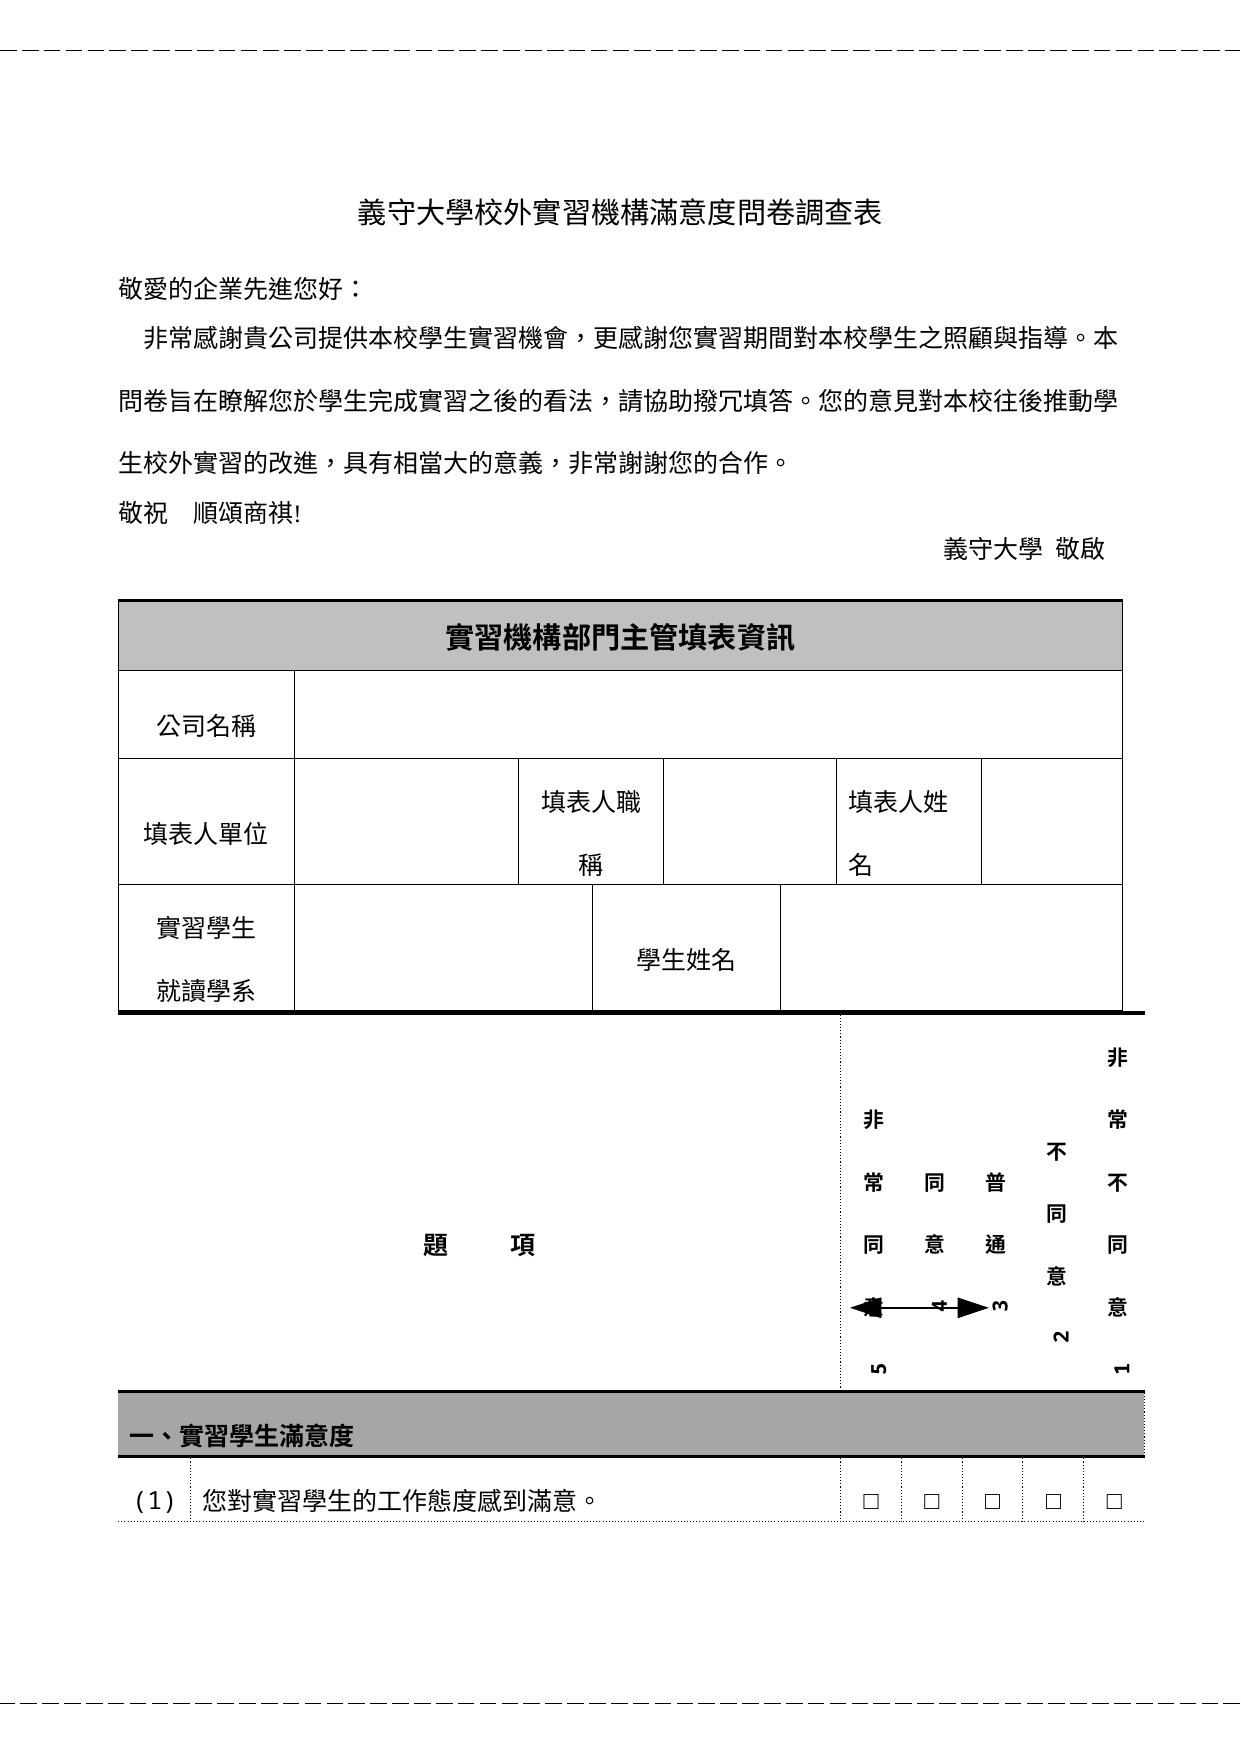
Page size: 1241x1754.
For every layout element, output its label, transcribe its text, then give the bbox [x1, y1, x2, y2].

text 敬祝 順頌商祺! [118, 493, 1122, 529]
table_cell □ [840, 1458, 901, 1521]
table_cell □ [962, 1458, 1023, 1521]
table_cell [295, 885, 592, 1010]
table_cell [664, 759, 836, 884]
table_cell 您對實習學生的工作態度感到滿意。 [191, 1458, 840, 1521]
text 非常感謝貴公司提供本校學生實習機會，更感謝您實習期間對本校學生之照顧與指導。本問卷旨在瞭解您於學生完成實習之後的看法，請協助撥冗填答。您的意見對本校往後推動學生校外實習的改進，具有相當大的意義，非常謝謝您的合作。 [118, 306, 1122, 493]
table_cell [295, 671, 1122, 758]
table_cell 公司名稱 [119, 671, 294, 758]
table_cell (1) [118, 1458, 191, 1521]
table_header 普通3 [962, 1015, 1023, 1389]
table_header 同意4 [901, 1015, 962, 1307]
text 義守大學校外實習機構滿意度問卷調查表 [118, 189, 1122, 232]
table_cell 填表人單位 [119, 759, 294, 884]
table_header 實習機構部門主管填表資訊 [119, 602, 1122, 670]
table_cell 填表人職稱 [519, 759, 663, 884]
table_header 同意4 [901, 1309, 962, 1389]
table_header 題 項 [118, 1015, 840, 1389]
table_header 非常不同意1 [1084, 1015, 1144, 1389]
table_header 不同意2 [1023, 1015, 1084, 1389]
table_cell [982, 759, 1122, 884]
table_cell [295, 759, 518, 884]
table_cell 實習學生 就讀學系 [119, 885, 294, 1010]
table_cell □ [901, 1458, 962, 1521]
text 敬愛的企業先進您好： [118, 269, 1122, 306]
table_cell 學生姓名 [593, 885, 780, 1010]
table_cell □ [1023, 1458, 1084, 1521]
table_cell □ [1084, 1458, 1144, 1521]
table_cell 填表人姓名 [837, 759, 981, 884]
table_cell [781, 885, 1122, 1010]
table_header 非常同意5 [840, 1015, 901, 1389]
table_cell 一、實習學生滿意度 [118, 1393, 1144, 1455]
text 義守大學 敬啟 [118, 529, 1122, 566]
